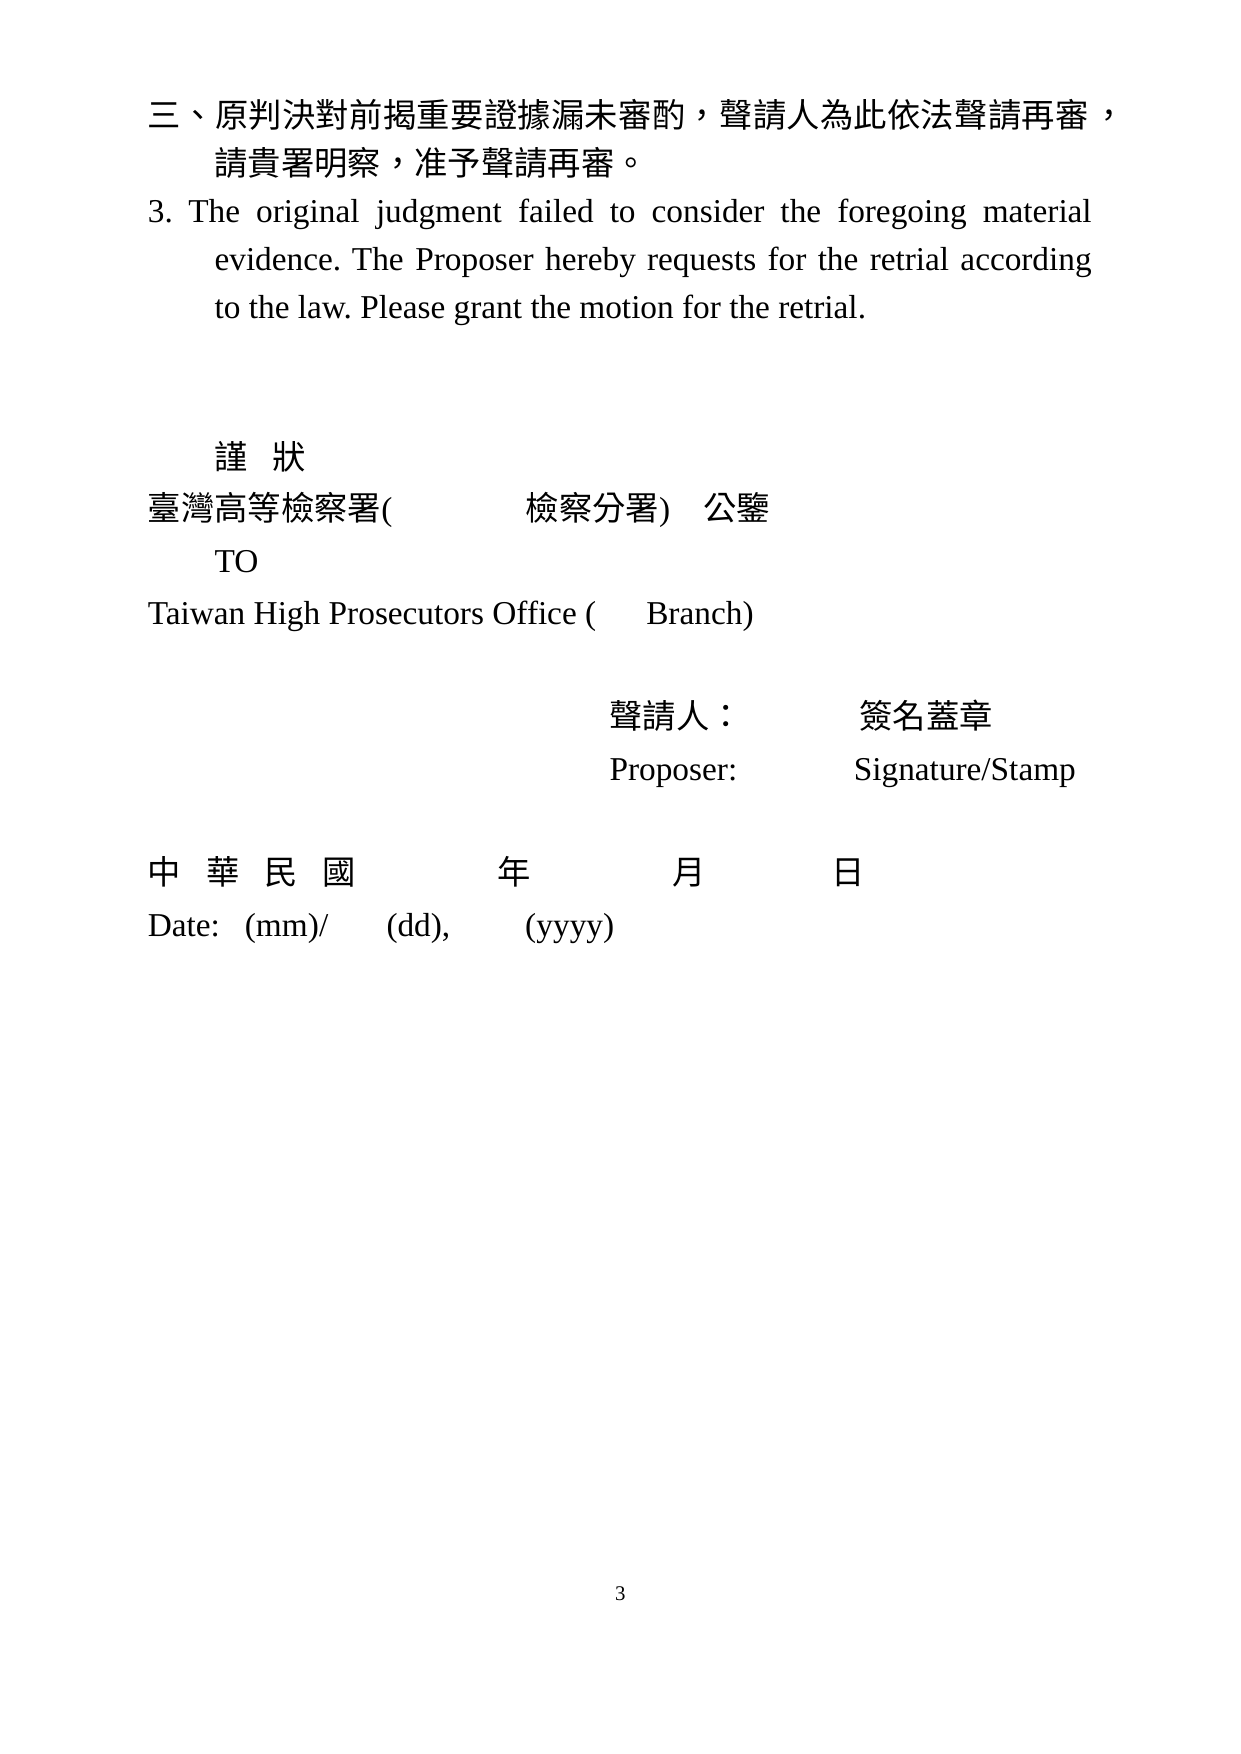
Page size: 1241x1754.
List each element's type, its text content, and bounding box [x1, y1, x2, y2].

text Date: (mm)/ (dd), (yyyy) [148, 895, 1092, 947]
text 臺灣高等檢察署( 檢察分署) 公鑒 [148, 478, 1092, 530]
text 中 華 民 國 年 月 日 [148, 843, 1092, 895]
text TO [148, 530, 1092, 582]
text Proposer: Signature/Stamp [148, 739, 1076, 791]
text 謹 狀 [148, 434, 1092, 478]
text 3. The original judgment failed to consider the foregoing material evidence. The Proposer hereby requests for the retrial according to the law. Please grant the motion for the retrial. [148, 184, 1092, 328]
text 三、原判決對前揭重要證據漏未審酌，聲請人為此依法聲請再審，請貴署明察，准予聲請再審。 [148, 89, 1092, 184]
text 聲請人： 簽名蓋章 [148, 687, 992, 739]
text Taiwan High Prosecutors Office ( Branch) [148, 582, 1092, 634]
